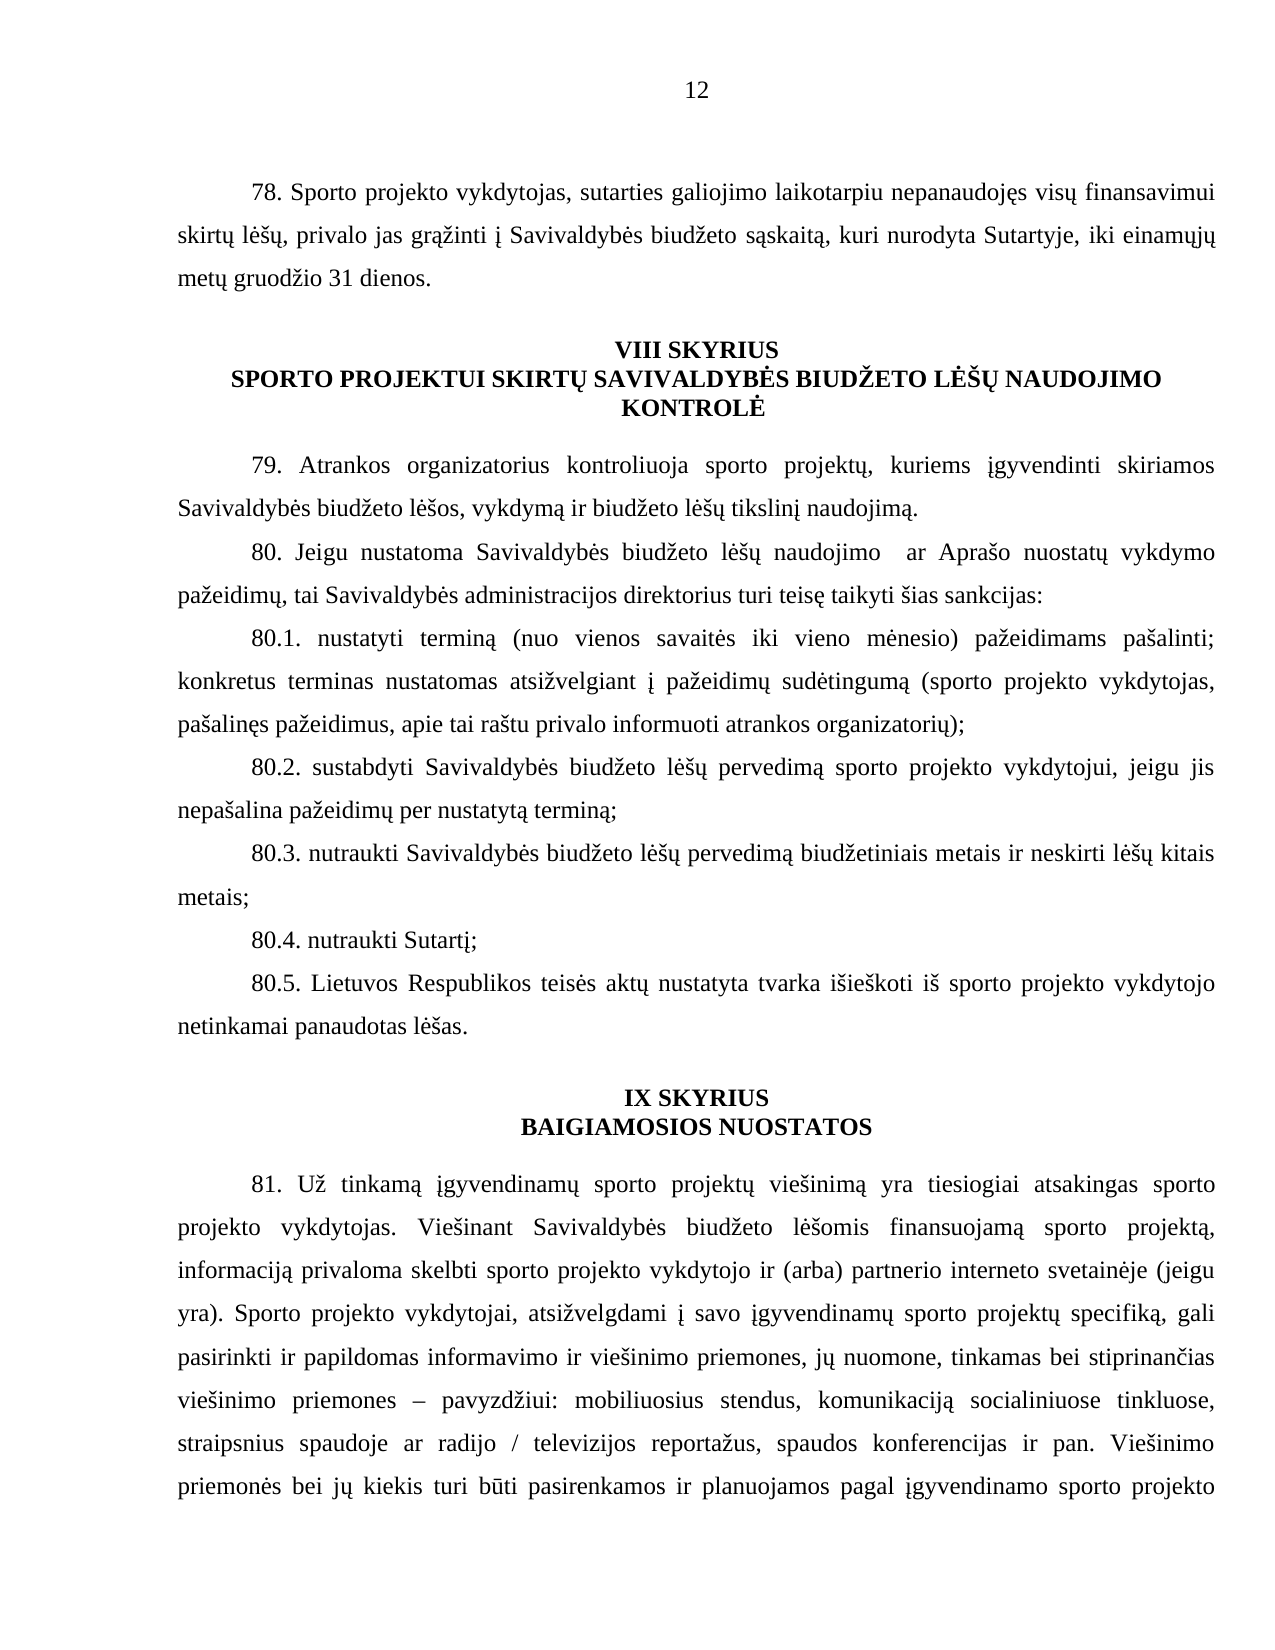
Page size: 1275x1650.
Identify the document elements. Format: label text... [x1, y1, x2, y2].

text 80.2. sustabdyti Savivaldybės biudžeto lėšų pervedimą sporto projekto vykdytojui, jeigu jis nepašalina pažeidimų per nustatytą terminą; [177, 752, 1216, 824]
text 81. Už tinkamą įgyvendinamų sporto projektų viešinimą yra tiesiogiai atsakingas sporto projekto vykdytojas. Viešinant Savivaldybės biudžeto lėšomis finansuojamą sporto projektą, informaciją privaloma skelbti sporto projekto vykdytojo ir (arba) partnerio interneto svetainėje (jeigu yra). Sporto projekto vykdytojai, atsižvelgdami į savo įgyvendinamų sporto projektų specifiką, gali pasirinkti ir papildomas informavimo ir viešinimo priemones, jų nuomone, tinkamas bei stiprinančias viešinimo priemones – pavyzdžiui: mobiliuosius stendus, komunikaciją socialiniuose tinkluose, straipsnius spaudoje ar radijo / televizijos reportažus, spaudos konferencijas ir pan. Viešinimo priemonės bei jų kiekis turi būti pasirenkamos ir planuojamos pagal įgyvendinamo sporto projekto [177, 1169, 1216, 1500]
text 79. Atrankos organizatorius kontroliuoja sporto projektų, kuriems įgyvendinti skiriamos Savivaldybės biudžeto lėšos, vykdymą ir biudžeto lėšų tikslinį naudojimą. [177, 450, 1216, 522]
text 80.4. nutraukti Sutartį; [177, 925, 1216, 953]
text IX SKYRIUS [177, 1083, 1216, 1112]
text 80.5. Lietuvos Respublikos teisės aktų nustatyta tvarka išieškoti iš sporto projekto vykdytojo netinkamai panaudotas lėšas. [177, 968, 1216, 1040]
text 78. Sporto projekto vykdytojas, sutarties galiojimo laikotarpiu nepanaudojęs visų finansavimui skirtų lėšų, privalo jas grąžinti į Savivaldybės biudžeto sąskaitą, kuri nurodyta Sutartyje, iki einamųjų metų gruodžio 31 dienos. [177, 177, 1216, 292]
text BAIGIAMOSIOS NUOSTATOS [177, 1112, 1216, 1140]
text VIII SKYRIUS [177, 335, 1216, 364]
text 80. Jeigu nustatoma Savivaldybės biudžeto lėšų naudojimo ar Aprašo nuostatų vykdymo pažeidimų, tai Savivaldybės administracijos direktorius turi teisę taikyti šias sankcijas: [177, 537, 1216, 608]
text 80.3. nutraukti Savivaldybės biudžeto lėšų pervedimą biudžetiniais metais ir neskirti lėšų kitais metais; [177, 838, 1216, 910]
text SPORTO PROJEKTUI SKIRTŲ SAVIVALDYBĖS BIUDŽETO LĖŠŲ NAUDOJIMO KONTROLĖ [177, 364, 1216, 422]
text 80.1. nustatyti terminą (nuo vienos savaitės iki vieno mėnesio) pažeidimams pašalinti; konkretus terminas nustatomas atsižvelgiant į pažeidimų sudėtingumą (sporto projekto vykdytojas, pašalinęs pažeidimus, apie tai raštu privalo informuoti atrankos organizatorių); [177, 623, 1216, 738]
